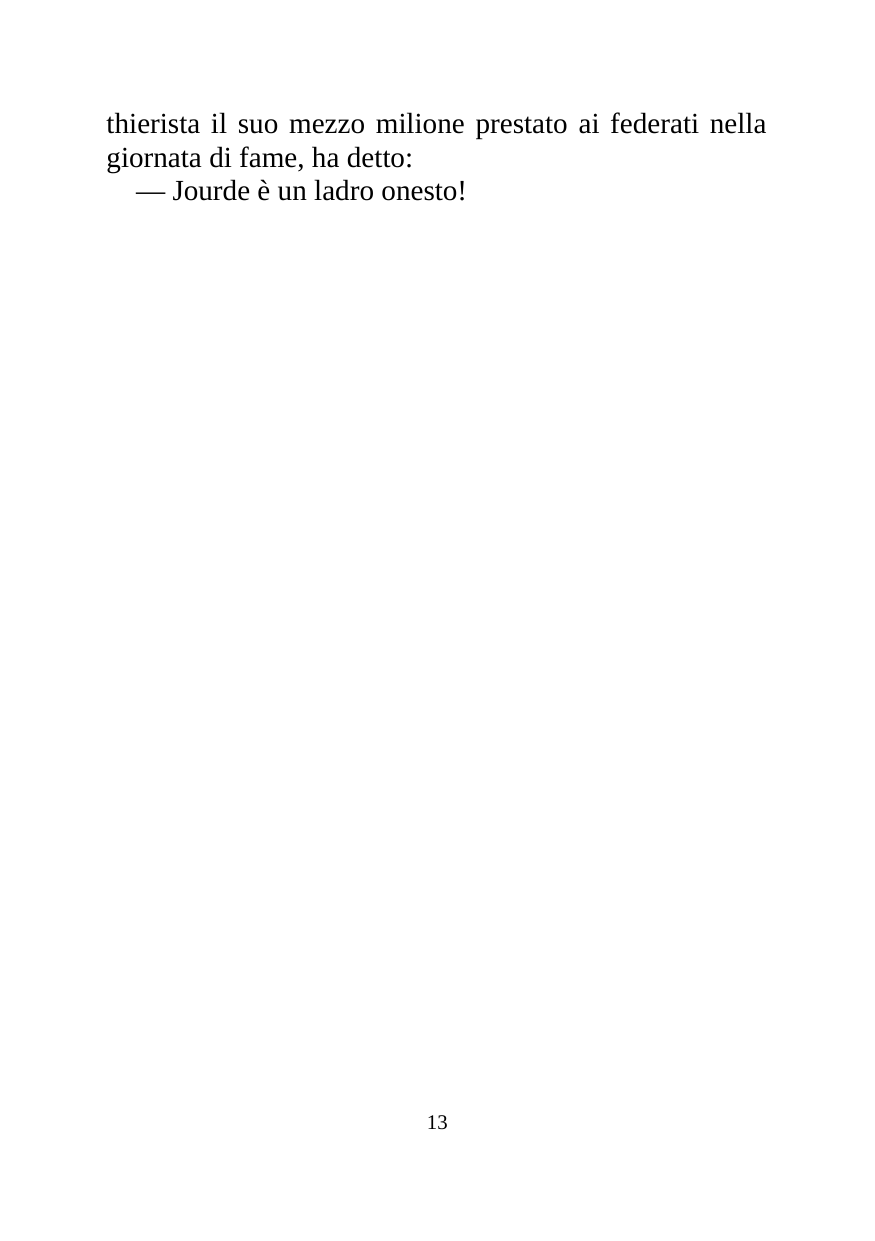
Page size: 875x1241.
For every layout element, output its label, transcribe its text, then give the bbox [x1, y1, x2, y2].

text thierista il suo mezzo milione prestato ai federati nella giornata di fame, ha detto: [106, 106, 768, 173]
text — Jourde è un ladro onesto! [106, 173, 768, 207]
